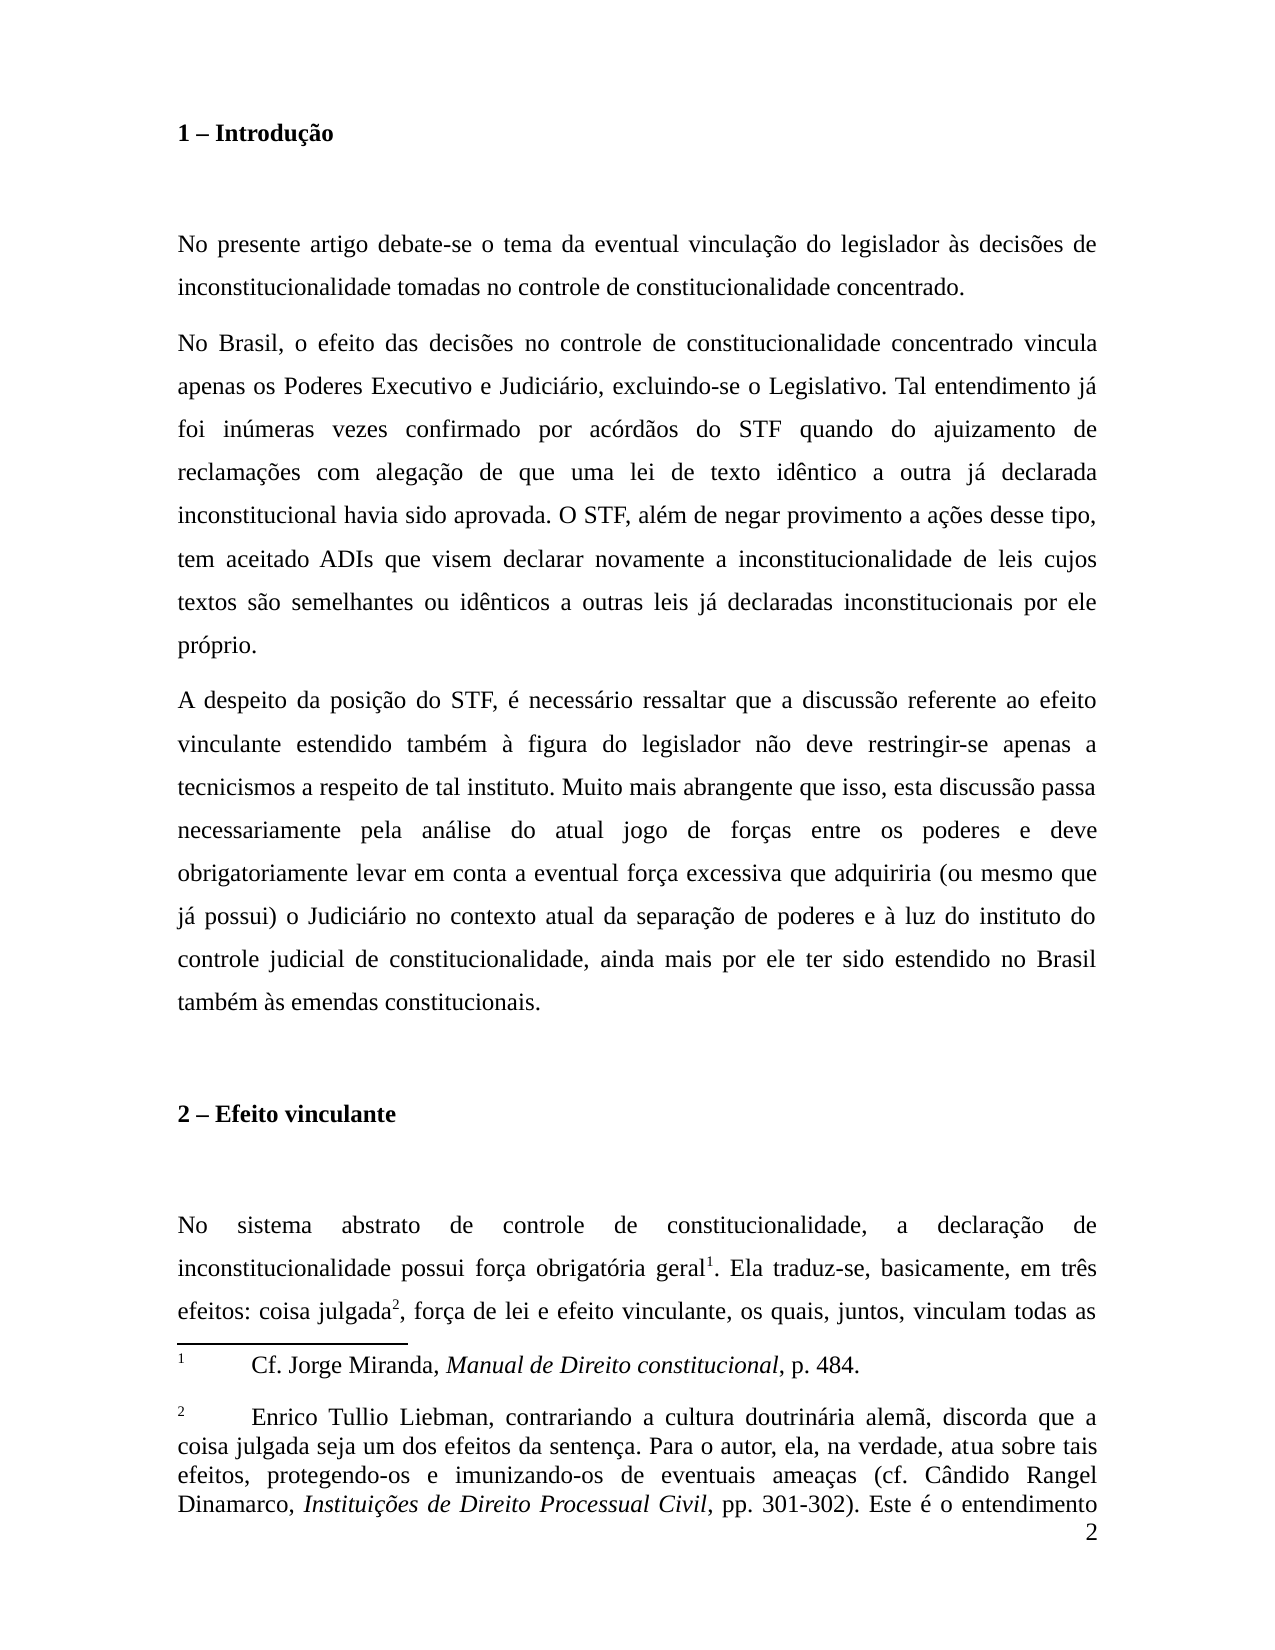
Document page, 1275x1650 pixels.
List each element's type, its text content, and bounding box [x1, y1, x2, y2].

text 1 – Introdução [177, 118, 1098, 147]
text Enrico Tullio Liebman, contrariando a cultura doutrinária alemã, discorda que a coisa julgada seja um dos efeitos da sentença. Para o autor, ela, na verdade, atua sobre tais efeitos, protegendo-os e imunizando-os de eventuais ameaças (cf. Cândido Rangel Dinamarco, Instituições de Direito Processual Civil, pp. 301-302). Este é o entendimento doutrinário dominante no Brasil. [177, 1402, 1098, 1517]
text 2 – Efeito vinculante [177, 1099, 1098, 1127]
text No sistema abstrato de controle de constitucionalidade, a declaração de inconstitucionalidade possui força obrigatória geral. Ela traduz-se, basicamente, em três efeitos: coisa julgada, força de lei e efeito vinculante, os quais, juntos, vinculam todas as [177, 1210, 1098, 1325]
text A despeito da posição do STF, é necessário ressaltar que a discussão referente ao efeito vinculante estendido também à figura do legislador não deve restringir-se apenas a tecnicismos a respeito de tal instituto. Muito mais abrangente que isso, esta discussão passa necessariamente pela análise do atual jogo de forças entre os poderes e deve obrigatoriamente levar em conta a eventual força excessiva que adquiriria (ou mesmo que já possui) o Judiciário no contexto atual da separação de poderes e à luz do instituto do controle judicial de constitucionalidade, ainda mais por ele ter sido estendido no Brasil também às emendas constitucionais. [177, 686, 1098, 1016]
text No Brasil, o efeito das decisões no controle de constitucionalidade concentrado vincula apenas os Poderes Executivo e Judiciário, excluindo-se o Legislativo. Tal entendimento já foi inúmeras vezes confirmado por acórdãos do STF quando do ajuizamento de reclamações com alegação de que uma lei de texto idêntico a outra já declarada inconstitucional havia sido aprovada. O STF, além de negar provimento a ações desse tipo, tem aceitado ADIs que visem declarar novamente a inconstitucionalidade de leis cujos textos são semelhantes ou idênticos a outras leis já declaradas inconstitucionais por ele próprio. [177, 328, 1098, 659]
text Cf. Jorge Miranda, Manual de Direito constitucional, p. 484. [177, 1350, 1098, 1378]
text No presente artigo debate-se o tema da eventual vinculação do legislador às decisões de inconstitucionalidade tomadas no controle de constitucionalidade concentrado. [177, 229, 1098, 301]
